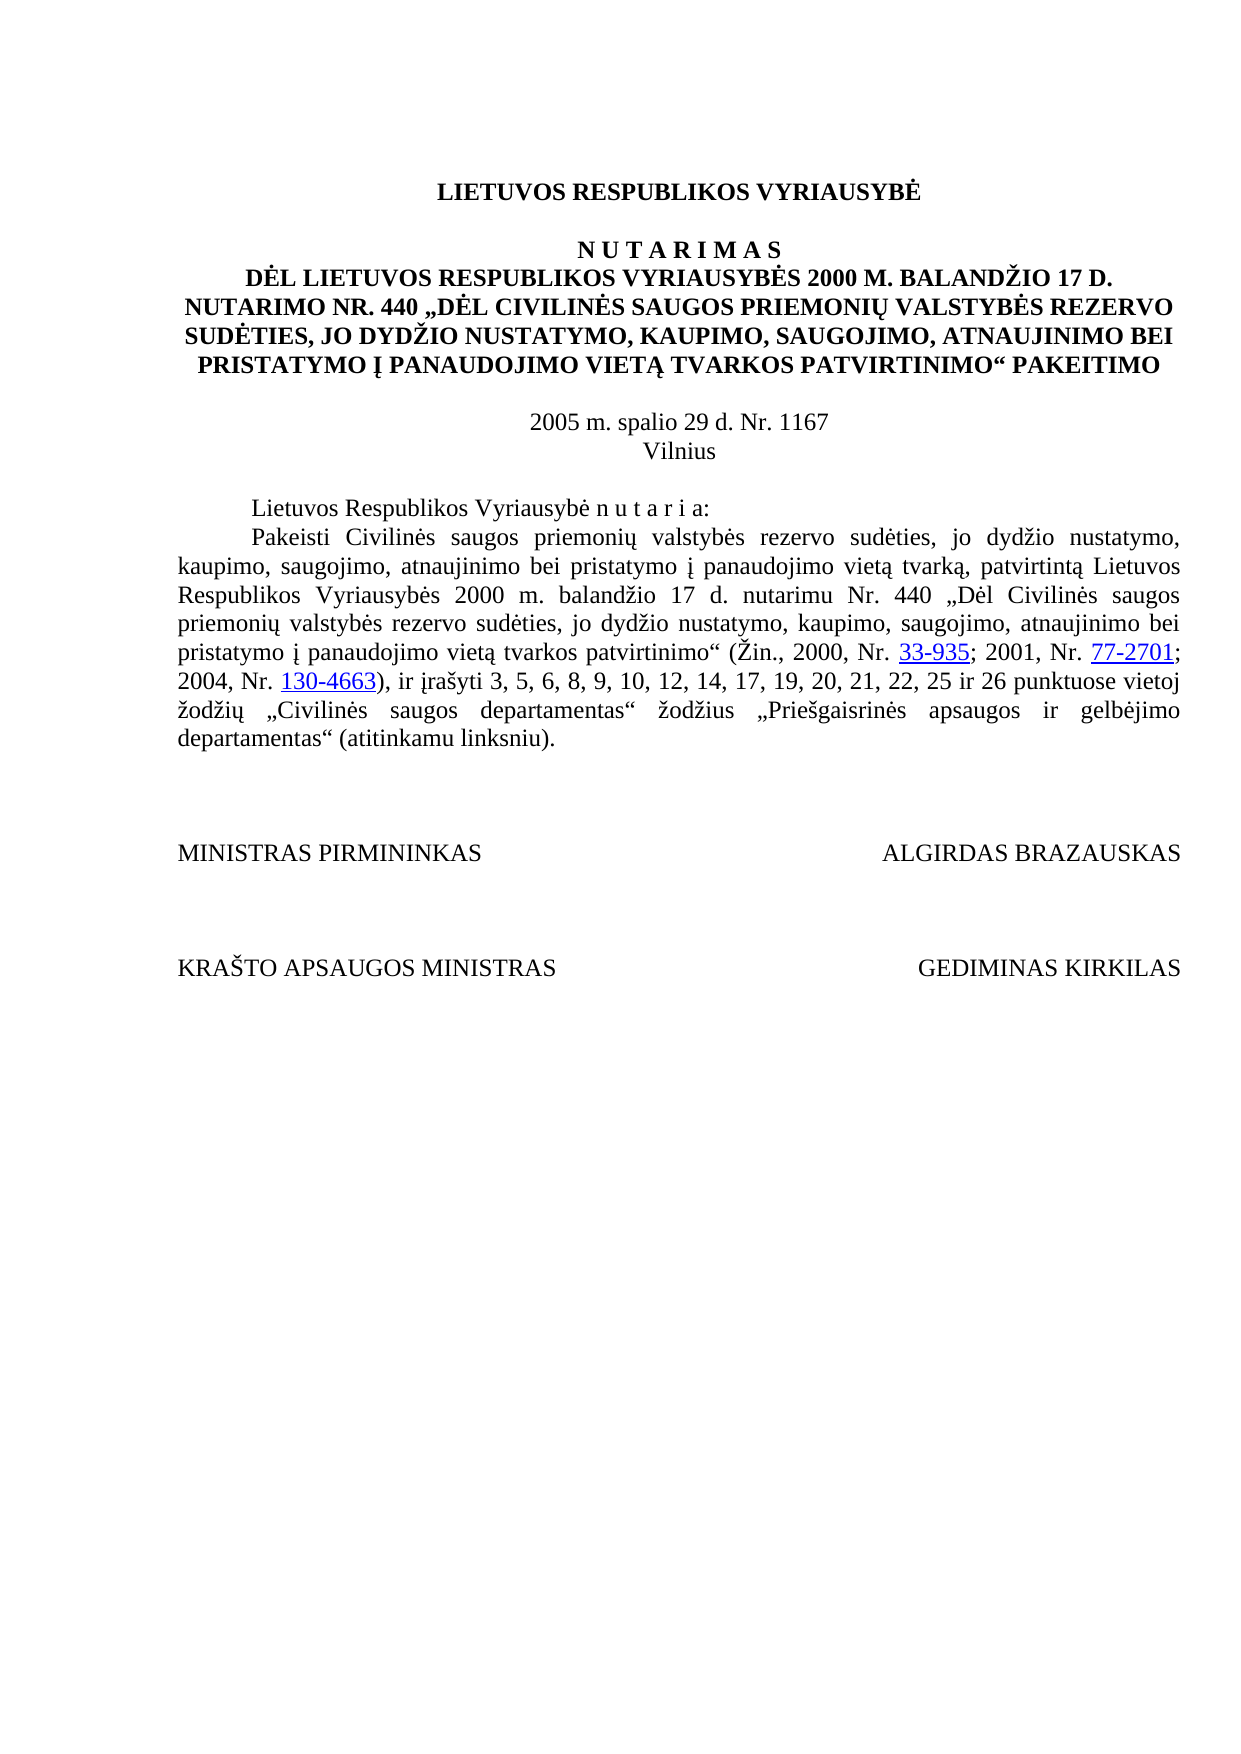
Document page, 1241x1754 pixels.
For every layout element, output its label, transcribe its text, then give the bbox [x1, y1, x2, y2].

text DĖL LIETUVOS RESPUBLIKOS VYRIAUSYBĖS 2000 M. BALANDŽIO 17 D. NUTARIMO NR. 440 „DĖL CIVILINĖS SAUGOS PRIEMONIŲ VALSTYBĖS REZERVO SUDĖTIES, JO DYDŽIO NUSTATYMO, KAUPIMO, SAUGOJIMO, ATNAUJINIMO BEI PRISTATYMO Į PANAUDOJIMO VIETĄ TVARKOS PATVIRTINIMO“ PAKEITIMO [177, 263, 1181, 378]
text Vilnius [177, 436, 1181, 465]
text N U T A R I M A S [177, 235, 1181, 263]
text KRAŠTO APSAUGOS MINISTRAS GEDIMINAS KIRKILAS [177, 953, 1181, 982]
text Lietuvos Respublikos Vyriausybė nutaria: [177, 493, 1181, 522]
text MINISTRAS PIRMININKAS ALGIRDAS BRAZAUSKAS [177, 838, 1181, 867]
text Pakeisti Civilinės saugos priemonių valstybės rezervo sudėties, jo dydžio nustatymo, kaupimo, saugojimo, atnaujinimo bei pristatymo į panaudojimo vietą tvarką, patvirtintą Lietuvos Respublikos Vyriausybės 2000 m. balandžio 17 d. nutarimu Nr. 440 „Dėl Civilinės saugos priemonių valstybės rezervo sudėties, jo dydžio nustatymo, kaupimo, saugojimo, atnaujinimo bei pristatymo į panaudojimo vietą tvarkos patvirtinimo“ (Žin., 2000, Nr. 33-935; 2001, Nr. 77-2701; 2004, Nr. 130-4663), ir įrašyti 3, 5, 6, 8, 9, 10, 12, 14, 17, 19, 20, 21, 22, 25 ir 26 punktuose vietoj žodžių „Civilinės saugos departamentas“ žodžius „Priešgaisrinės apsaugos ir gelbėjimo departamentas“ (atitinkamu linksniu). [177, 522, 1181, 752]
text 2005 m. spalio 29 d. Nr. 1167 [177, 407, 1181, 436]
text LIETUVOS RESPUBLIKOS VYRIAUSYBĖ [177, 177, 1181, 206]
